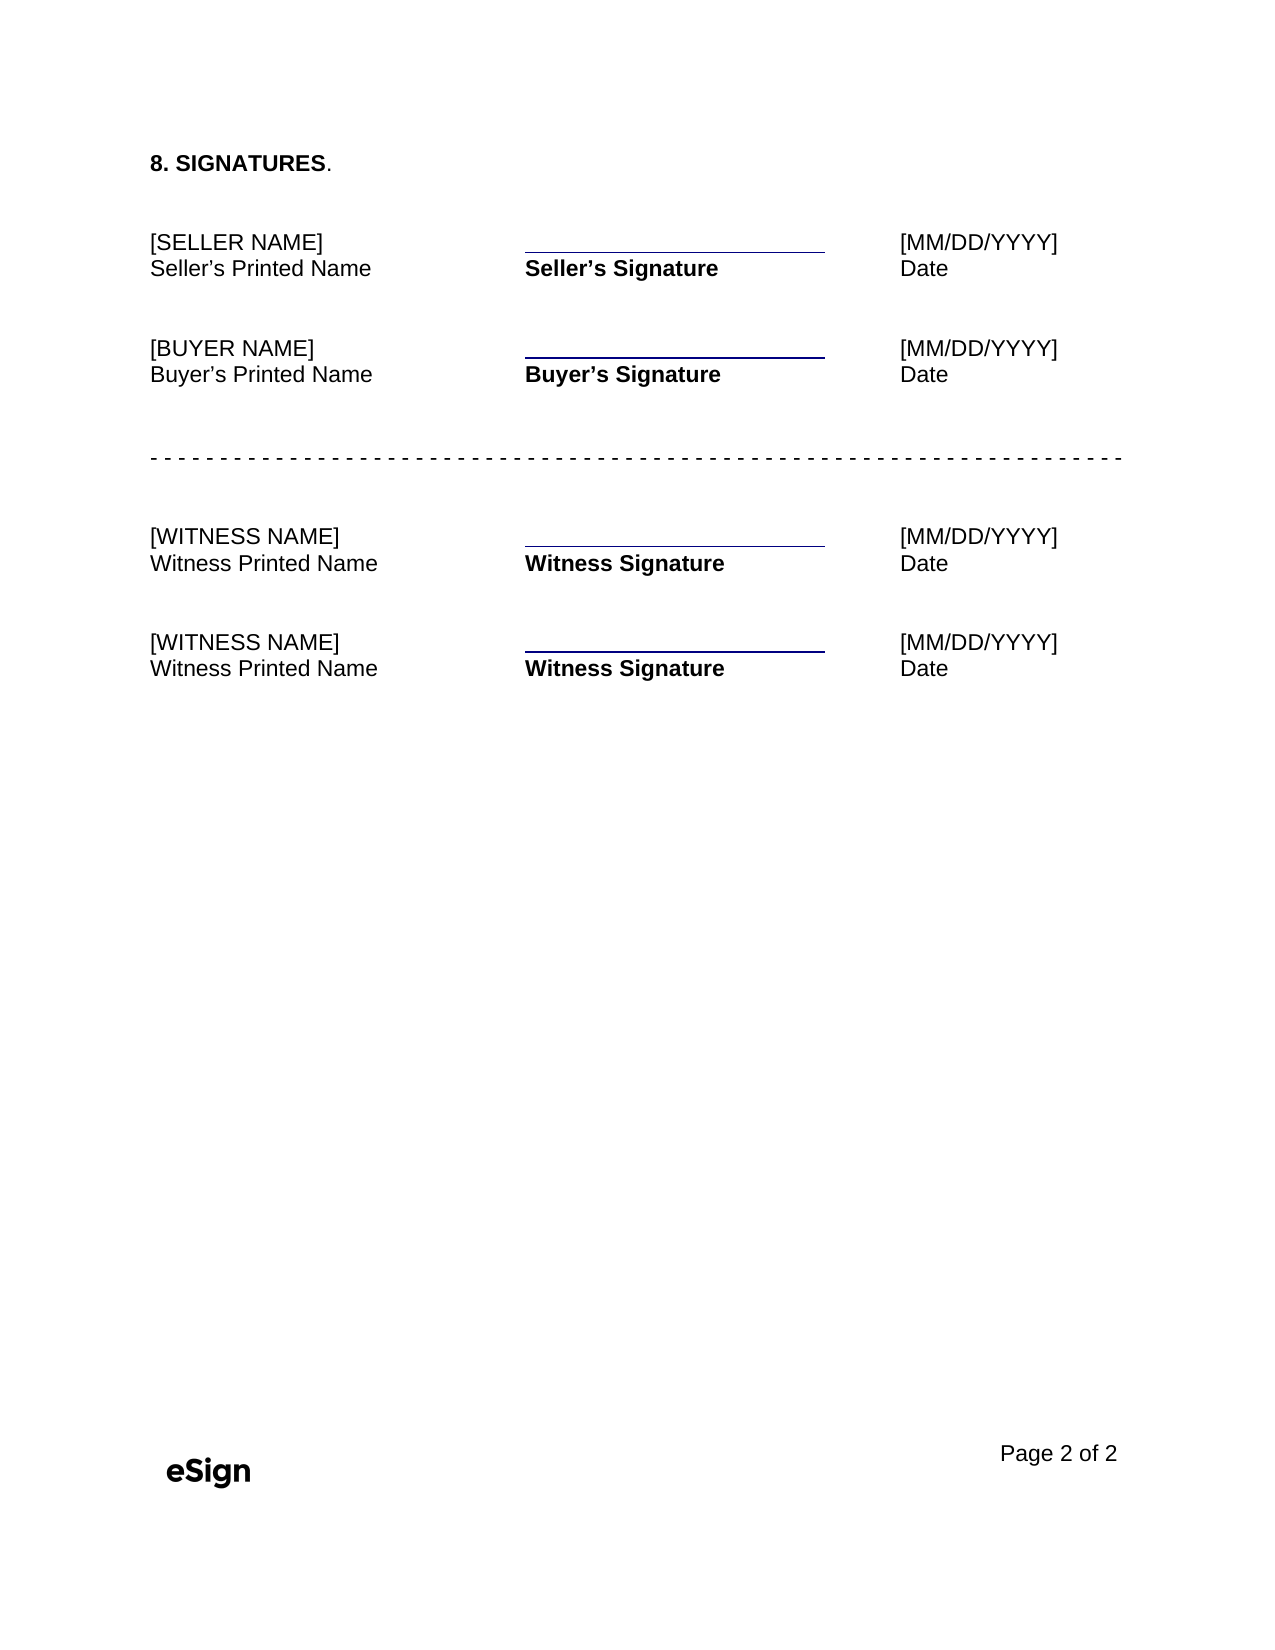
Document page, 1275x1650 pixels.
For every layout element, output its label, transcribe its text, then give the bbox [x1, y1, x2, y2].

text Seller’s Printed Name Seller’s Signature Date [150, 255, 1125, 282]
text 8. SIGNATURES. [150, 150, 1125, 176]
text [WITNESS NAME] [MM/DD/YYYY] [150, 523, 1125, 549]
text [BUYER NAME] [MM/DD/YYYY] [150, 334, 1125, 361]
text [SELLER NAME] [MM/DD/YYYY] [150, 229, 1125, 255]
text Witness Printed Name Witness Signature Date [150, 549, 1125, 576]
text Witness Printed Name Witness Signature Date [150, 655, 1125, 681]
text [WITNESS NAME] [MM/DD/YYYY] [150, 628, 1125, 655]
text - - - - - - - - - - - - - - - - - - - - - - - - - - - - - - - - - - - - - - - - - - - - - - - - - - - - - - - - - - - - - - - - - - - - - - [150, 444, 1125, 470]
text Buyer’s Printed Name Buyer’s Signature Date [150, 361, 1125, 387]
